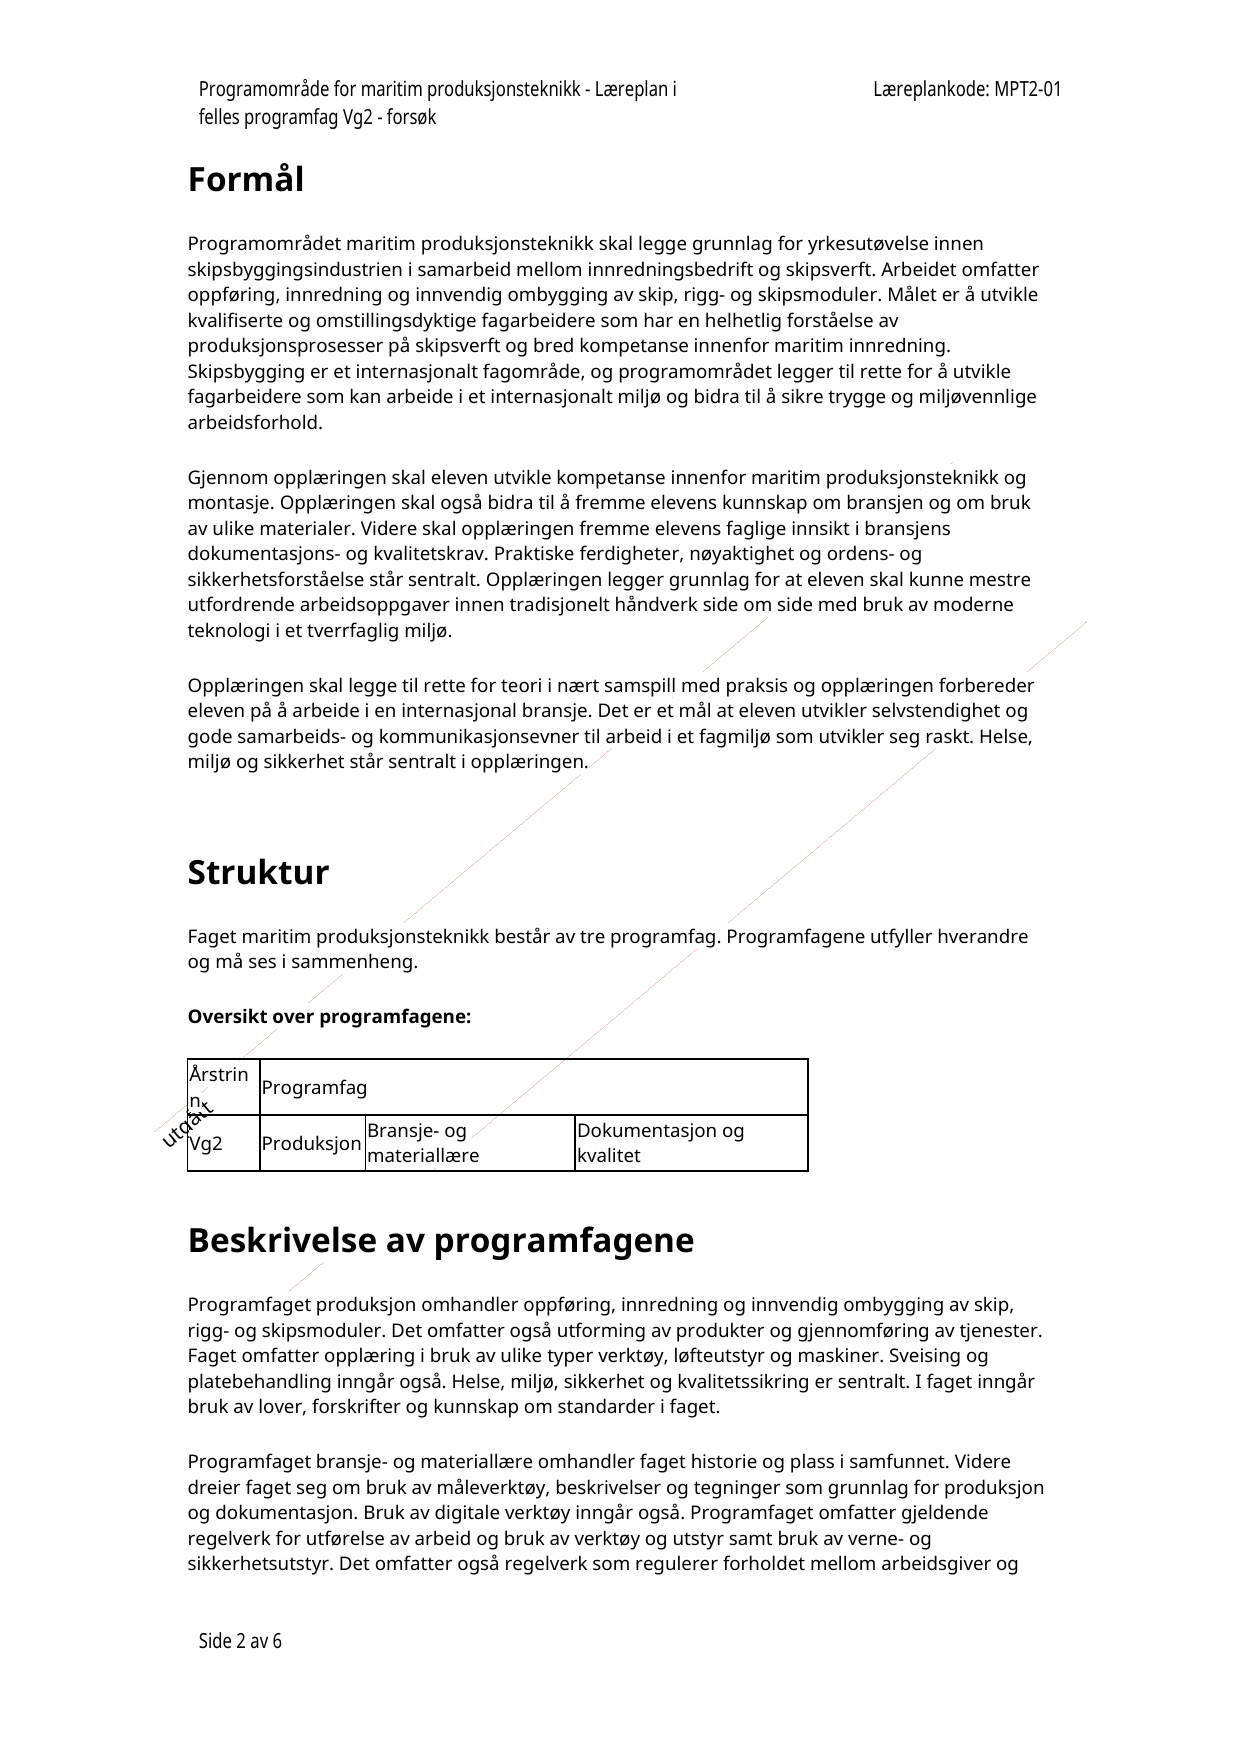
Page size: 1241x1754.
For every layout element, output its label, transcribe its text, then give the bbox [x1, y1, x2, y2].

text Programfaget produksjon omhandler oppføring, innredning og innvendig ombygging av skip, rigg- og skipsmoduler. Det omfatter også utforming av produkter og gjennomføring av tjenester. Faget omfatter opplæring i bruk av ulike typer verktøy, løfteutstyr og maskiner. Sveising og platebehandling inngår også. Helse, miljø, sikkerhet og kvalitetssikring er sentralt. I faget inngår bruk av lover, forskrifter og kunnskap om standarder i faget. [721, 1292, 1053, 1419]
text Programområdet maritim produksjonsteknikk skal legge grunnlag for yrkesutøvelse innen skipsbyggingsindustrien i samarbeid mellom innredningsbedrift og skipsverft. Arbeidet omfatter oppføring, innredning og innvendig ombygging av skip, rigg- og skipsmoduler. Målet er å utvikle kvalifiserte og omstillingsdyktige fagarbeidere som har en helhetlig forståelse av produksjonsprosesser på skipsverft og bred kompetanse innenfor maritim innredning. Skipsbygging er et internasjonalt fagområde, og programområdet legger til rette for å utvikle fagarbeidere som kan arbeide i et internasjonalt miljø og bidra til å sikre trygge og miljøvennlige arbeidsforhold. [323, 231, 1053, 435]
table_header Programfag [261, 1060, 562, 1074]
text Oversikt over programfagene: [603, 1003, 1053, 1029]
subtitle Beskrivelse av programfagene [704, 1172, 1053, 1262]
table_cell Produksjon [261, 1116, 365, 1170]
text Opplæringen skal legge til rette for teori i nært samspill med praksis og opplæringen forbereder eleven på å arbeide i en internasjonal bransje. Det er et mål at eleven utvikler selvstendighet og gode samarbeids- og kommunikasjonsevner til arbeid i et fagmiljø som utvikler seg raskt. Helse, miljø og sikkerhet står sentralt i opplæringen. [589, 748, 934, 774]
text Programfaget bransje- og materiallære omhandler faget historie og plass i samfunnet. Videre dreier faget seg om bruk av måleverktøy, beskrivelser og tegninger som grunnlag for produksjon og dokumentasjon. Bruk av digitale verktøy inngår også. Programfaget omfatter gjeldende regelverk for utførelse av arbeid og bruk av verktøy og utstyr samt bruk av verne- og sikkerhetsutstyr. Det omfatter også regelverk som regulerer forholdet mellom arbeidsgiver og arbeidstaker. Kunnskap om hvilke materialvalg som er egnet for maritim innredning inngår også i programfaget. [187, 1448, 1053, 1576]
table_header Programfag [261, 1099, 516, 1114]
subtitle Formål [313, 156, 1053, 202]
text Gjennom opplæringen skal eleven utvikle kompetanse innenfor maritim produksjonsteknikk og montasje. Opplæringen skal også bidra til å fremme elevens kunnskap om bransjen og om bruk av ulike materialer. Videre skal opplæringen fremme elevens faglige innsikt i bransjens dokumentasjons- og kvalitetskrav. Praktiske ferdigheter, nøyaktighet og ordens- og sikkerhetsforståelse står sentralt. Opplæringen legger grunnlag for at eleven skal kunne mestre utfordrende arbeidsoppgaver innen tradisjonelt håndverk side om side med bruk av moderne teknologi i et tverrfaglig miljø. [739, 464, 1053, 643]
subtitle Struktur [338, 803, 544, 894]
subtitle Struktur [764, 803, 1053, 894]
text Oversikt over programfagene: [476, 1003, 630, 1029]
subtitle Struktur [439, 803, 869, 894]
table_header Programfag [549, 1060, 807, 1074]
text Opplæringen skal legge til rette for teori i nært samspill med praksis og opplæringen forbereder eleven på å arbeide i en internasjonal bransje. Det er et mål at eleven utvikler selvstendighet og gode samarbeids- og kommunikasjonsevner til arbeid i et fagmiljø som utvikler seg raskt. Helse, miljø og sikkerhet står sentralt i opplæringen. [907, 672, 1053, 774]
table_cell Vg2 [188, 1116, 259, 1170]
text Faget maritim produksjonsteknikk består av tre programfag. Programfagene utfyller hverandre og må ses i sammenheng. [668, 923, 1053, 974]
table_header Programfag [502, 1099, 807, 1114]
text Faget maritim produksjonsteknikk består av tre programfag. Programfagene utfyller hverandre og må ses i sammenheng. [423, 949, 695, 974]
text Opplæringen skal legge til rette for teori i nært samspill med praksis og opplæringen forbereder eleven på å arbeide i en internasjonal bransje. Det er et mål at eleven utvikler selvstendighet og gode samarbeids- og kommunikasjonsevner til arbeid i et fagmiljø som utvikler seg raskt. Helse, miljø og sikkerhet står sentralt i opplæringen. [187, 672, 671, 774]
